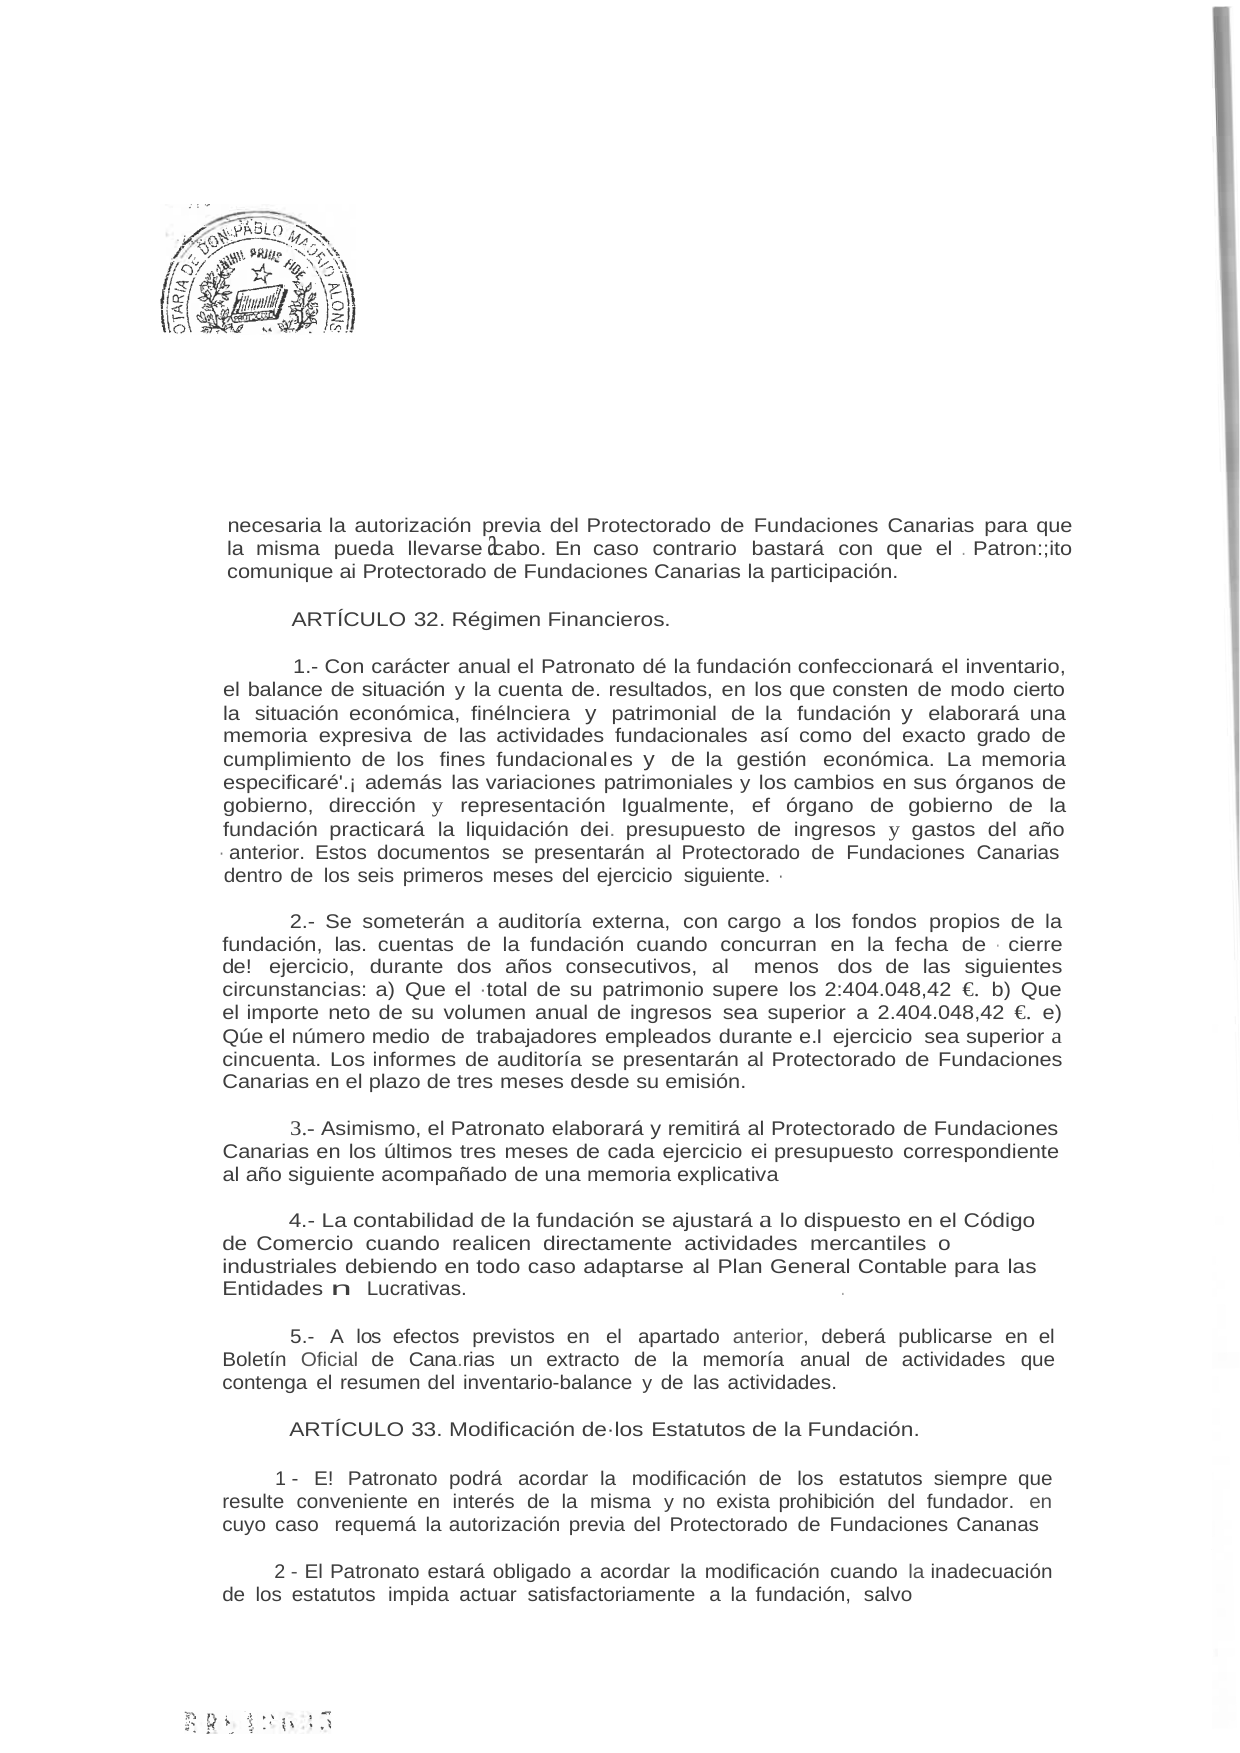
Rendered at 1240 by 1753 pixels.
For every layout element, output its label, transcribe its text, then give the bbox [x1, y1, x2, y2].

list - El Patronato estará obligado a acordar la modificación cuando la inadecuación de los estatutos impida actuar satisfactoriamente a la fundación, salvo [206, 1559, 1053, 1605]
text a [487, 523, 497, 563]
text · anterior. Estos documentos se presentarán al Protectorado de Fundaciones Canarias dentro de los seis primeros meses del ejercicio siguiente. · [218, 841, 1061, 887]
text ARTÍCULO 33. Modificación de·los Estatutos de la Fundación. [289, 1418, 1211, 1441]
text 4.- La contabilidad de la fundación se ajustará a lo dispuesto en el Código de Comercio cuando realicen directamente actividades mercantiles o industriales debiendo en todo caso adaptarse al Plan General Contable para las Entidades n Lucrativas. . [222, 1206, 1058, 1299]
text 3.- Asimismo, el Patronato elaborará y remitirá al Protectorado de Fundaciones Canarias en los últimos tres meses de cada ejercicio ei presupuesto correspondiente al año siguiente acompañado de una memoria explicativa [222, 1116, 1059, 1185]
text 2.- Se someterán a auditoría externa, con cargo a los fondos propios de la fundación, las. cuentas de la fundación cuando concurran en la fecha de · cierre de! ejercicio, durante dos años consecutivos, al menos dos de las siguientes circunstancias: a) Que el ·total de su patrimonio supere los 2:404.048,42 €. b) Que el importe neto de su volumen anual de ingresos sea superior a 2.404.048,42 €. e) Qúe el número medio de trabajadores empleados durante e.I ejercicio sea superior a cincuenta. Los informes de auditoría se presentarán al Protectorado de Fundaciones Canarias en el plazo de tres meses desde su emisión. [222, 911, 1063, 1093]
list - E! Patronato podrá acordar la modificación de los estatutos siempre que resulte conveniente en interés de la misma y no exista prohibición del fundador. en cuyo caso requemá la autorización previa del Protectorado de Fundaciones Cananas [206, 1466, 1053, 1535]
text 5.- A los efectos previstos en el apartado anterior, deberá publicarse en el Boletín Oficial de Cana.rias un extracto de la memoría anual de actividades que contenga el resumen del inventario-balance y de las actividades. [222, 1325, 1055, 1393]
text necesaria la autorización previa del Protectorado de Fundaciones Canarias para que la misma pueda llevarse cabo. En caso contrario bastará con que el . Patron:;ito comunique ai Protectorado de Fundaciones Canarias la participación. [227, 513, 1072, 582]
text 1.- Con carácter anual el Patronato dé la fundación confeccionará el inventario, el balance de situación y la cuenta de. resultados, en los que consten de modo cierto la situación económica, finélnciera y patrimonial de la fundación y elaborará una memoria expresiva de las actividades fundacionales así como del exacto grado de cumplimiento de los fines fundacionales y de la gestión económica. La memoria especificaré'.¡ además las variaciones patrimoniales y los cambios en sus órganos de gobierno, dirección y representación Igualmente, ef órgano de gobierno de la fundación practicará la liquidación dei. presupuesto de ingresos y gastos del año [223, 656, 1066, 841]
text ARTÍCULO 32. Régimen Financieros. [291, 608, 1211, 630]
